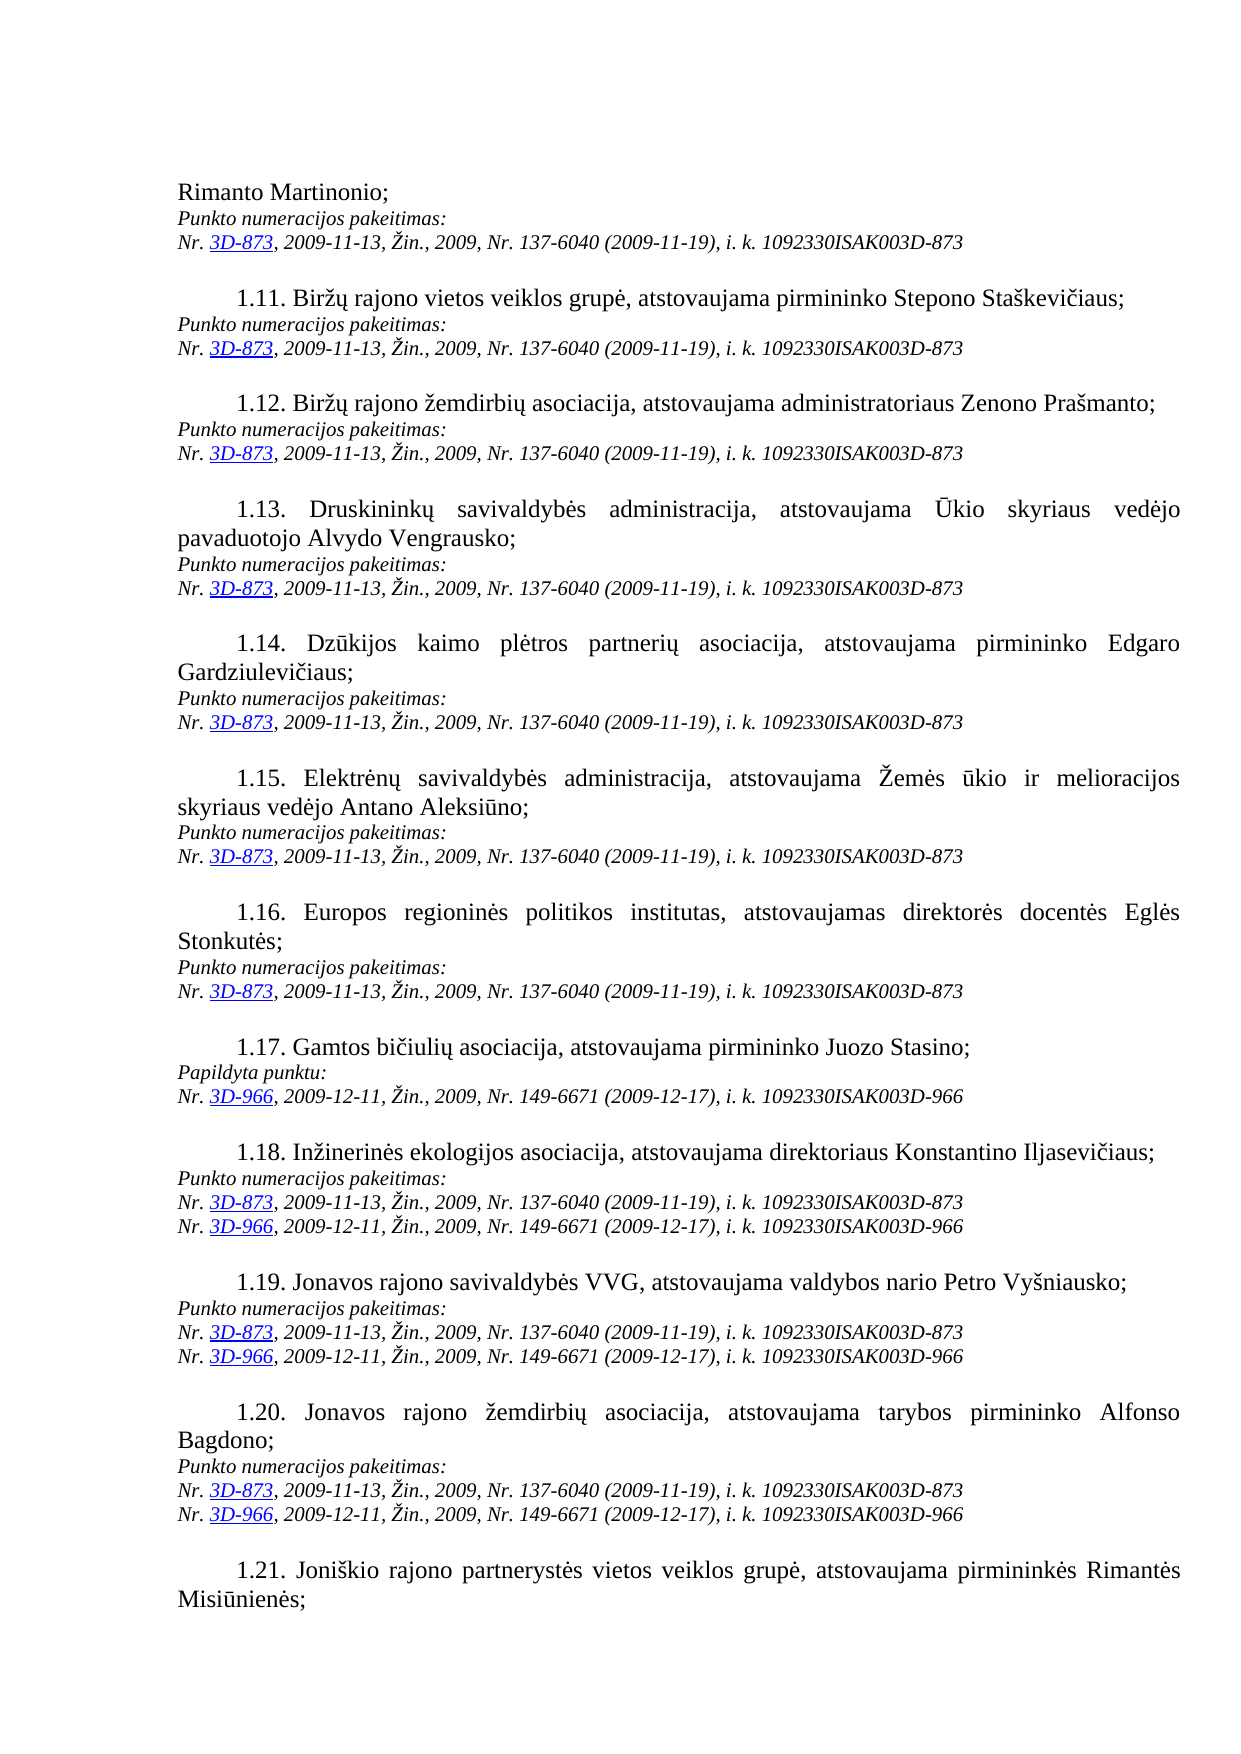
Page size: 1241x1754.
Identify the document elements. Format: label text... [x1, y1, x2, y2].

text 1.21. Joniškio rajono partnerystės vietos veiklos grupė, atstovaujama pirmininkės Rimantės Misiūnienės; [177, 1555, 1181, 1612]
text Rimanto Martinonio; [177, 177, 1181, 206]
text Punkto numeracijos pakeitimas: [177, 417, 1181, 441]
text Punkto numeracijos pakeitimas: [177, 206, 1181, 230]
text 1.14. Dzūkijos kaimo plėtros partnerių asociacija, atstovaujama pirmininko Edgaro Gardziulevičiaus; [177, 628, 1181, 686]
text Nr. 3D-966, 2009-12-11, Žin., 2009, Nr. 149-6671 (2009-12-17), i. k. 1092330ISAK003D-966 [177, 1502, 1181, 1526]
text Punkto numeracijos pakeitimas: [177, 1166, 1181, 1190]
text Punkto numeracijos pakeitimas: [177, 312, 1181, 336]
text 1.15. Elektrėnų savivaldybės administracija, atstovaujama Žemės ūkio ir melioracijos skyriaus vedėjo Antano Aleksiūno; [177, 763, 1181, 820]
text Nr. 3D-873, 2009-11-13, Žin., 2009, Nr. 137-6040 (2009-11-19), i. k. 1092330ISAK003D-873 [177, 336, 1181, 360]
text 1.17. Gamtos bičiulių asociacija, atstovaujama pirmininko Juozo Stasino; [177, 1032, 1181, 1060]
text Punkto numeracijos pakeitimas: [177, 686, 1181, 710]
text Papildyta punktu: [177, 1060, 1181, 1084]
text Nr. 3D-873, 2009-11-13, Žin., 2009, Nr. 137-6040 (2009-11-19), i. k. 1092330ISAK003D-873 [177, 441, 1181, 465]
text Punkto numeracijos pakeitimas: [177, 1296, 1181, 1320]
text 1.19. Jonavos rajono savivaldybės VVG, atstovaujama valdybos nario Petro Vyšniausko; [177, 1267, 1181, 1296]
text 1.18. Inžinerinės ekologijos asociacija, atstovaujama direktoriaus Konstantino Iljasevičiaus; [177, 1137, 1181, 1166]
text 1.13. Druskininkų savivaldybės administracija, atstovaujama Ūkio skyriaus vedėjo pavaduotojo Alvydo Vengrausko; [177, 494, 1181, 552]
text 1.12. Biržų rajono žemdirbių asociacija, atstovaujama administratoriaus Zenono Prašmanto; [177, 388, 1181, 417]
text Nr. 3D-873, 2009-11-13, Žin., 2009, Nr. 137-6040 (2009-11-19), i. k. 1092330ISAK003D-873 [177, 230, 1181, 254]
text Nr. 3D-966, 2009-12-11, Žin., 2009, Nr. 149-6671 (2009-12-17), i. k. 1092330ISAK003D-966 [177, 1344, 1181, 1368]
text Nr. 3D-873, 2009-11-13, Žin., 2009, Nr. 137-6040 (2009-11-19), i. k. 1092330ISAK003D-873 [177, 844, 1181, 868]
text Nr. 3D-873, 2009-11-13, Žin., 2009, Nr. 137-6040 (2009-11-19), i. k. 1092330ISAK003D-873 [177, 710, 1181, 734]
text Nr. 3D-873, 2009-11-13, Žin., 2009, Nr. 137-6040 (2009-11-19), i. k. 1092330ISAK003D-873 [177, 979, 1181, 1003]
text 1.11. Biržų rajono vietos veiklos grupė, atstovaujama pirmininko Stepono Staškevičiaus; [177, 283, 1181, 312]
text 1.16. Europos regioninės politikos institutas, atstovaujamas direktorės docentės Eglės Stonkutės; [177, 897, 1181, 955]
text Nr. 3D-873, 2009-11-13, Žin., 2009, Nr. 137-6040 (2009-11-19), i. k. 1092330ISAK003D-873 [177, 1478, 1181, 1502]
text Nr. 3D-873, 2009-11-13, Žin., 2009, Nr. 137-6040 (2009-11-19), i. k. 1092330ISAK003D-873 [177, 576, 1181, 600]
text Punkto numeracijos pakeitimas: [177, 552, 1181, 576]
text Nr. 3D-966, 2009-12-11, Žin., 2009, Nr. 149-6671 (2009-12-17), i. k. 1092330ISAK003D-966 [177, 1084, 1181, 1108]
text Nr. 3D-873, 2009-11-13, Žin., 2009, Nr. 137-6040 (2009-11-19), i. k. 1092330ISAK003D-873 [177, 1190, 1181, 1214]
text Nr. 3D-873, 2009-11-13, Žin., 2009, Nr. 137-6040 (2009-11-19), i. k. 1092330ISAK003D-873 [177, 1320, 1181, 1344]
text Punkto numeracijos pakeitimas: [177, 955, 1181, 979]
text Nr. 3D-966, 2009-12-11, Žin., 2009, Nr. 149-6671 (2009-12-17), i. k. 1092330ISAK003D-966 [177, 1214, 1181, 1238]
text 1.20. Jonavos rajono žemdirbių asociacija, atstovaujama tarybos pirmininko Alfonso Bagdono; [177, 1397, 1181, 1454]
text Punkto numeracijos pakeitimas: [177, 1454, 1181, 1478]
text Punkto numeracijos pakeitimas: [177, 820, 1181, 844]
